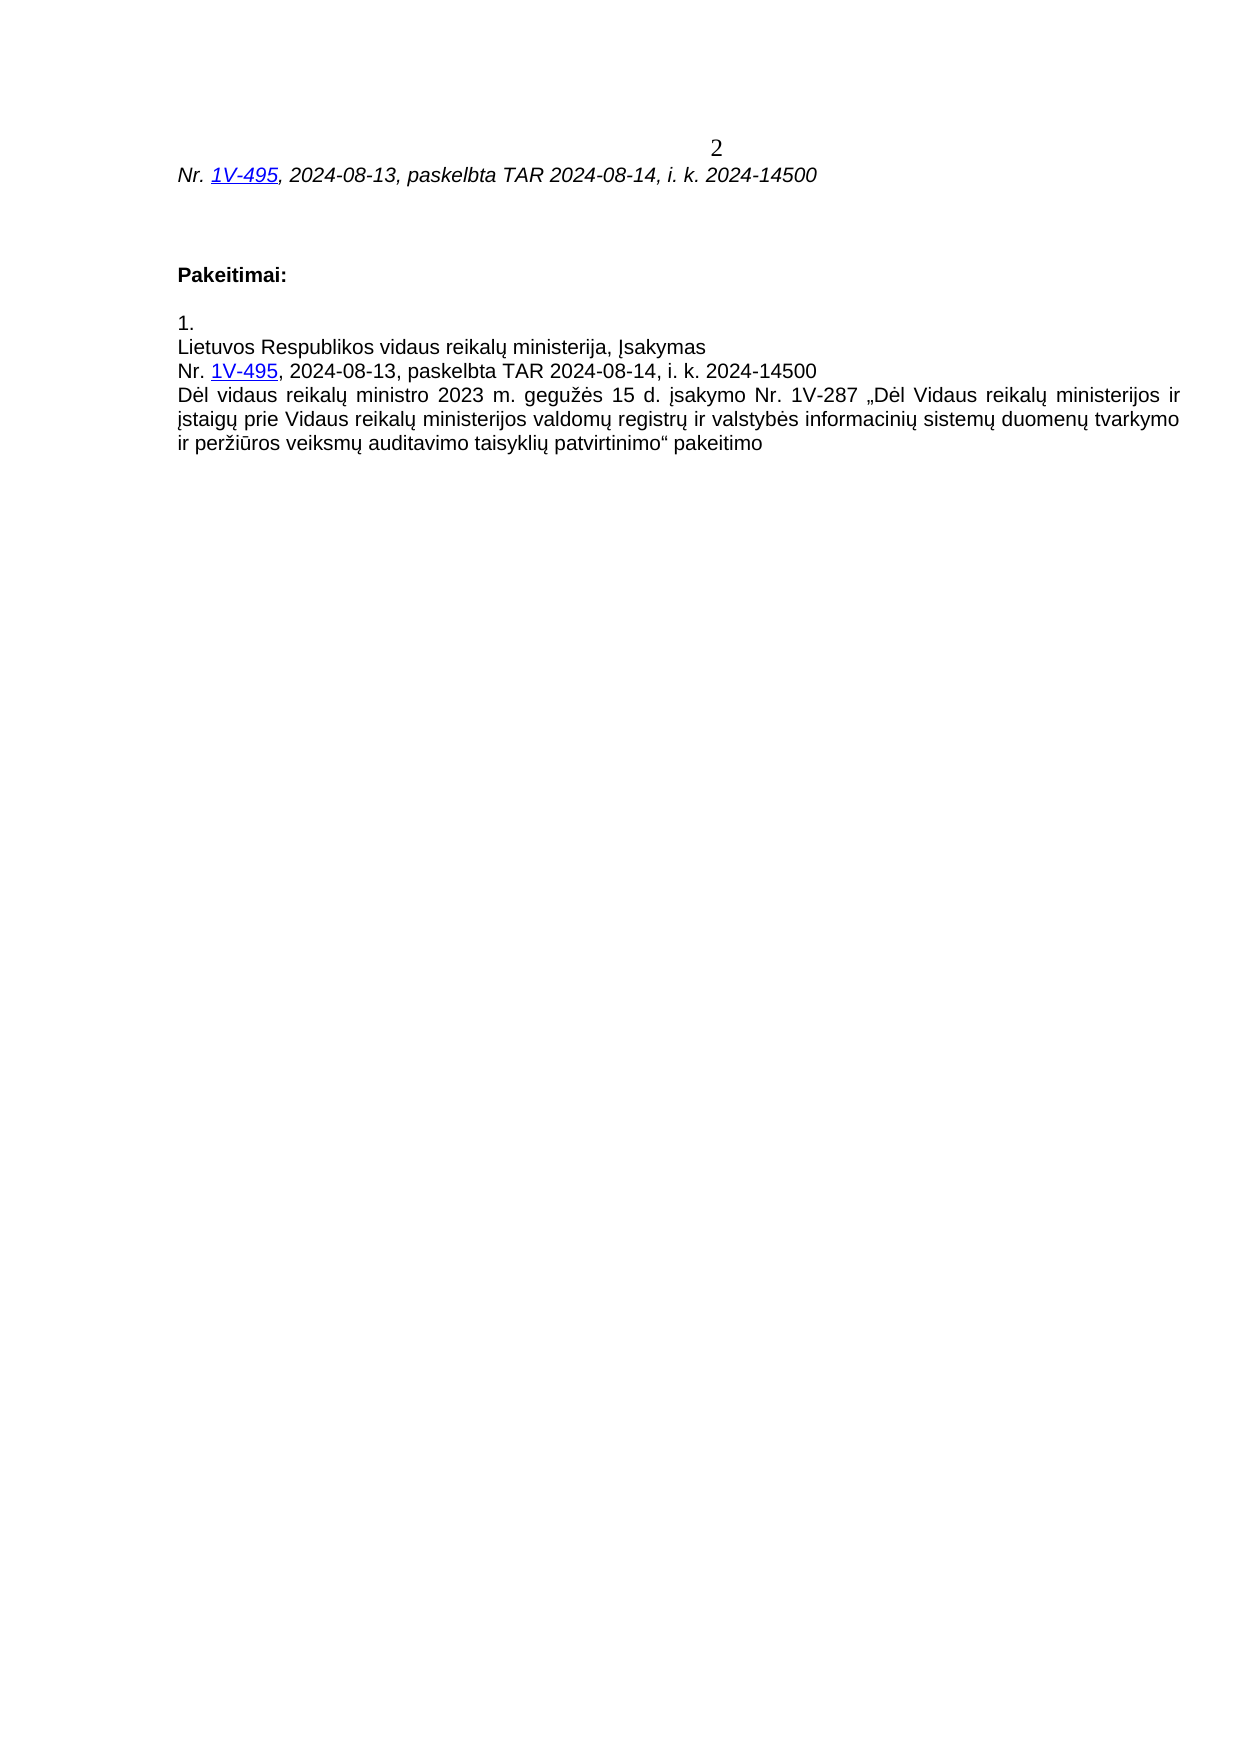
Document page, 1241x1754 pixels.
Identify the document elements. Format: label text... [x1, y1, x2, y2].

text Dėl vidaus reikalų ministro 2023 m. gegužės 15 d. įsakymo Nr. 1V-287 „Dėl Vidaus reikalų ministerijos ir įstaigų prie Vidaus reikalų ministerijos valdomų registrų ir valstybės informacinių sistemų duomenų tvarkymo ir peržiūros veiksmų auditavimo taisyklių patvirtinimo“ pakeitimo [177, 383, 1181, 455]
text Nr. 1V-495, 2024-08-13, paskelbta TAR 2024-08-14, i. k. 2024-14500 [177, 359, 1181, 383]
text 1. [177, 311, 1181, 335]
text Lietuvos Respublikos vidaus reikalų ministerija, Įsakymas [177, 335, 1181, 359]
text Pakeitimai: [177, 263, 1181, 287]
text Nr. 1V-495, 2024-08-13, paskelbta TAR 2024-08-14, i. k. 2024-14500 [177, 162, 1181, 186]
